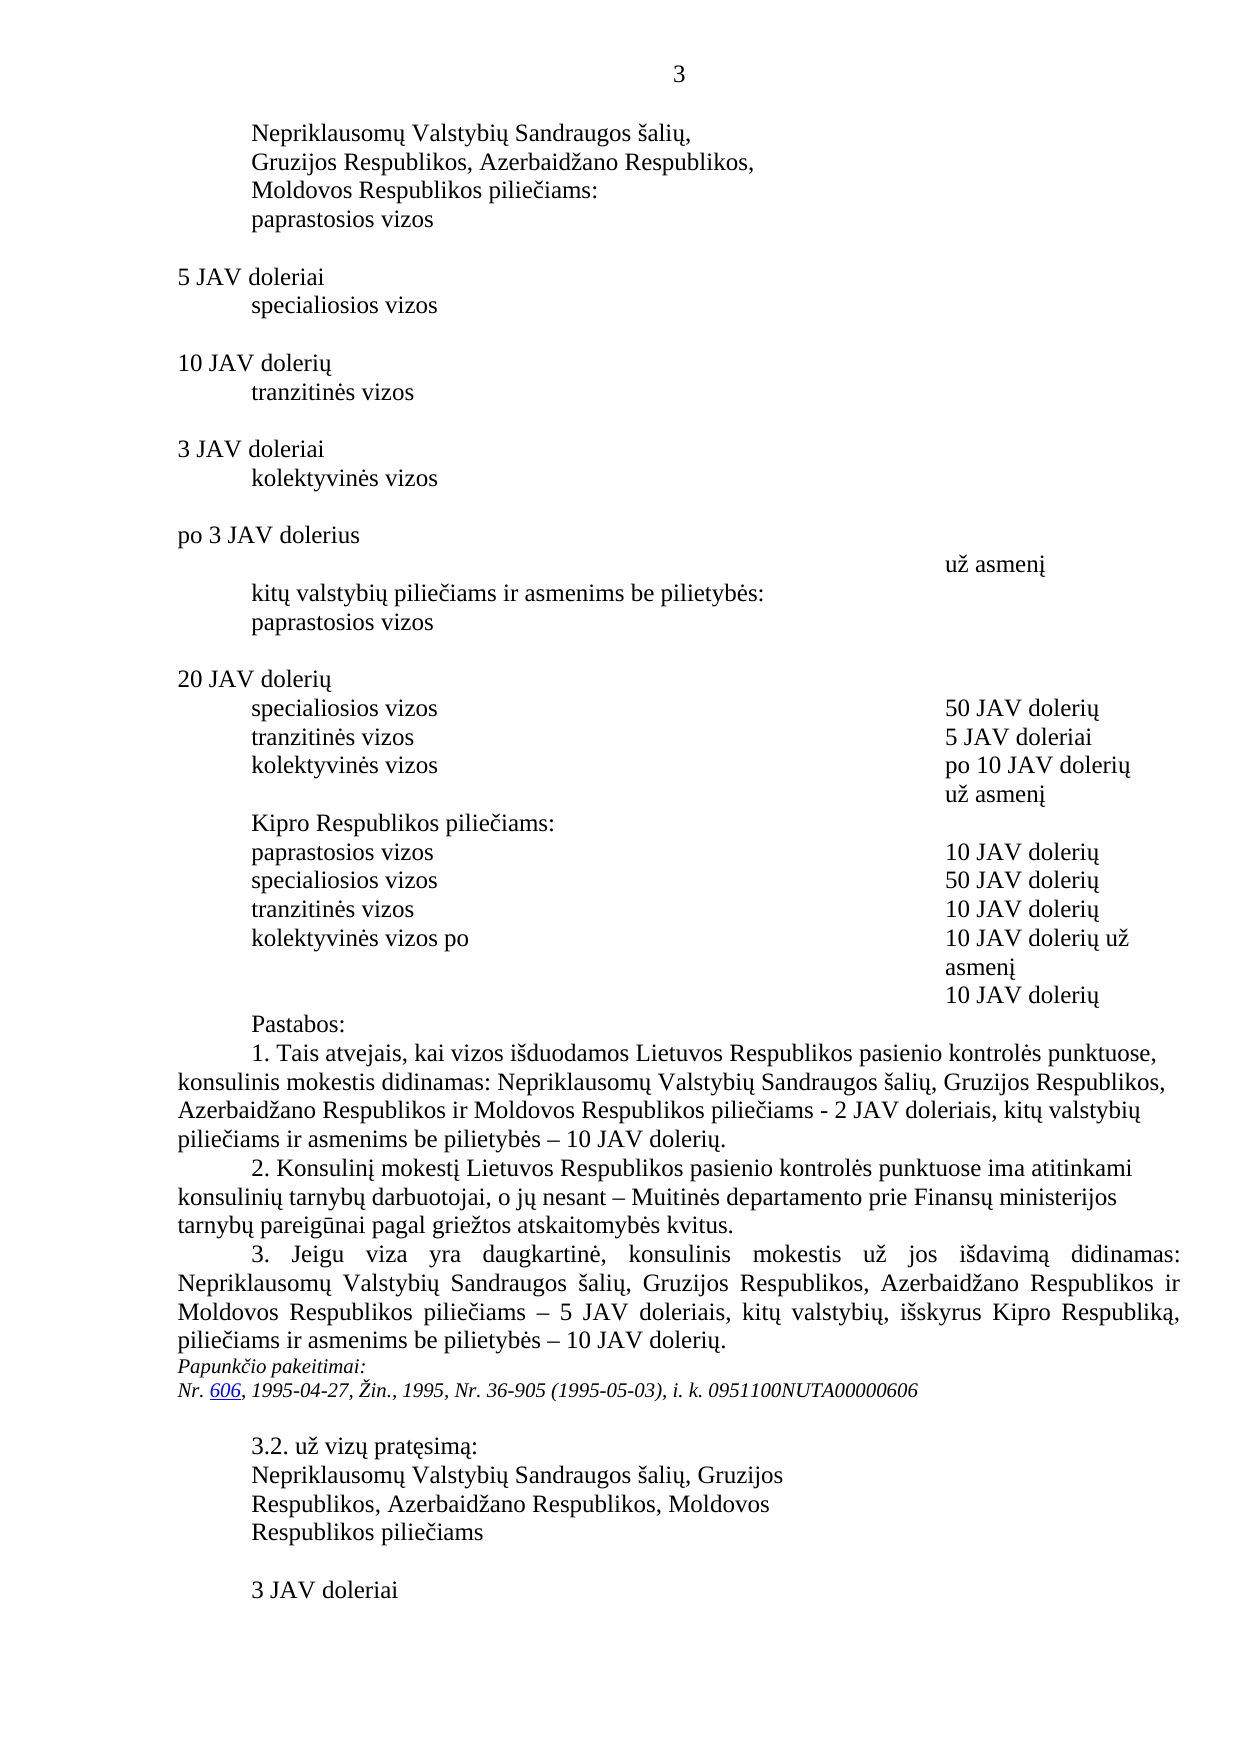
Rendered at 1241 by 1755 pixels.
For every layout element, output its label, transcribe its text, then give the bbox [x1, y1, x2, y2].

text asmenį [177, 952, 1181, 981]
text Papunkčio pakeitimai: [177, 1354, 1181, 1378]
text už asmenį [177, 779, 1181, 808]
text paprastosios vizos 20 JAV dolerių [177, 607, 945, 693]
text kitų valstybių piliečiams ir asmenims be pilietybės: [177, 578, 945, 607]
text Nepriklausomų Valstybių Sandraugos šalių, [177, 118, 945, 147]
text kolektyvinės vizos po 3 JAV dolerius [177, 463, 945, 549]
text Kipro Respublikos piliečiams: [177, 808, 1181, 837]
text specialiosios vizos 10 JAV dolerių [177, 291, 945, 377]
text 10 JAV dolerių [177, 981, 1181, 1009]
text Pastabos: [177, 1009, 1181, 1038]
text Gruzijos Respublikos, Azerbaidžano Respublikos, [177, 147, 945, 176]
text 1. Tais atvejais, kai vizos išduodamos Lietuvos Respublikos pasienio kontrolės punktuose, konsulinis mokestis didinamas: Nepriklausomų Valstybių Sandraugos šalių, Gruzijos Respublikos, Azerbaidžano Respublikos ir Moldovos Respublikos piliečiams - 2 JAV doleriais, kitų valstybių piliečiams ir asmenims be pilietybės – 10 JAV dolerių. [177, 1038, 1181, 1153]
text Nr. 606, 1995-04-27, Žin., 1995, Nr. 36-905 (1995-05-03), i. k. 0951100NUTA00000606 [177, 1378, 1181, 1402]
text Nepriklausomų Valstybių Sandraugos šalių, Gruzijos Respublikos, Azerbaidžano Respublikos, Moldovos Respublikos piliečiams 3 JAV doleriai [251, 1460, 886, 1604]
text specialiosios vizos 50 JAV dolerių [177, 693, 1181, 722]
text kolektyvinės vizos po 10 JAV dolerių [177, 751, 1181, 779]
text 2. Konsulinį mokestį Lietuvos Respublikos pasienio kontrolės punktuose ima atitinkami konsulinių tarnybų darbuotojai, o jų nesant – Muitinės departamento prie Finansų ministerijos tarnybų pareigūnai pagal griežtos atskaitomybės kvitus. [177, 1153, 1181, 1239]
text tranzitinės vizos 3 JAV doleriai [177, 377, 945, 463]
text specialiosios vizos 50 JAV dolerių [177, 866, 1181, 894]
text paprastosios vizos 10 JAV dolerių [177, 837, 1181, 866]
text kolektyvinės vizos po 10 JAV dolerių už [177, 923, 1181, 952]
text paprastosios vizos 5 JAV doleriai [177, 204, 945, 291]
text tranzitinės vizos 5 JAV doleriai [177, 722, 1181, 751]
text už asmenį [177, 549, 1122, 578]
text Moldovos Respublikos piliečiams: [177, 176, 945, 204]
text 3. Jeigu viza yra daugkartinė, konsulinis mokestis už jos išdavimą didinamas: Nepriklausomų Valstybių Sandraugos šalių, Gruzijos Respublikos, Azerbaidžano Respublikos ir Moldovos Respublikos piliečiams – 5 JAV doleriais, kitų valstybių, išskyrus Kipro Respubliką, piliečiams ir asmenims be pilietybės – 10 JAV dolerių. [177, 1239, 1181, 1354]
text tranzitinės vizos 10 JAV dolerių [177, 894, 1181, 923]
text 3.2. už vizų pratęsimą: [177, 1431, 886, 1460]
